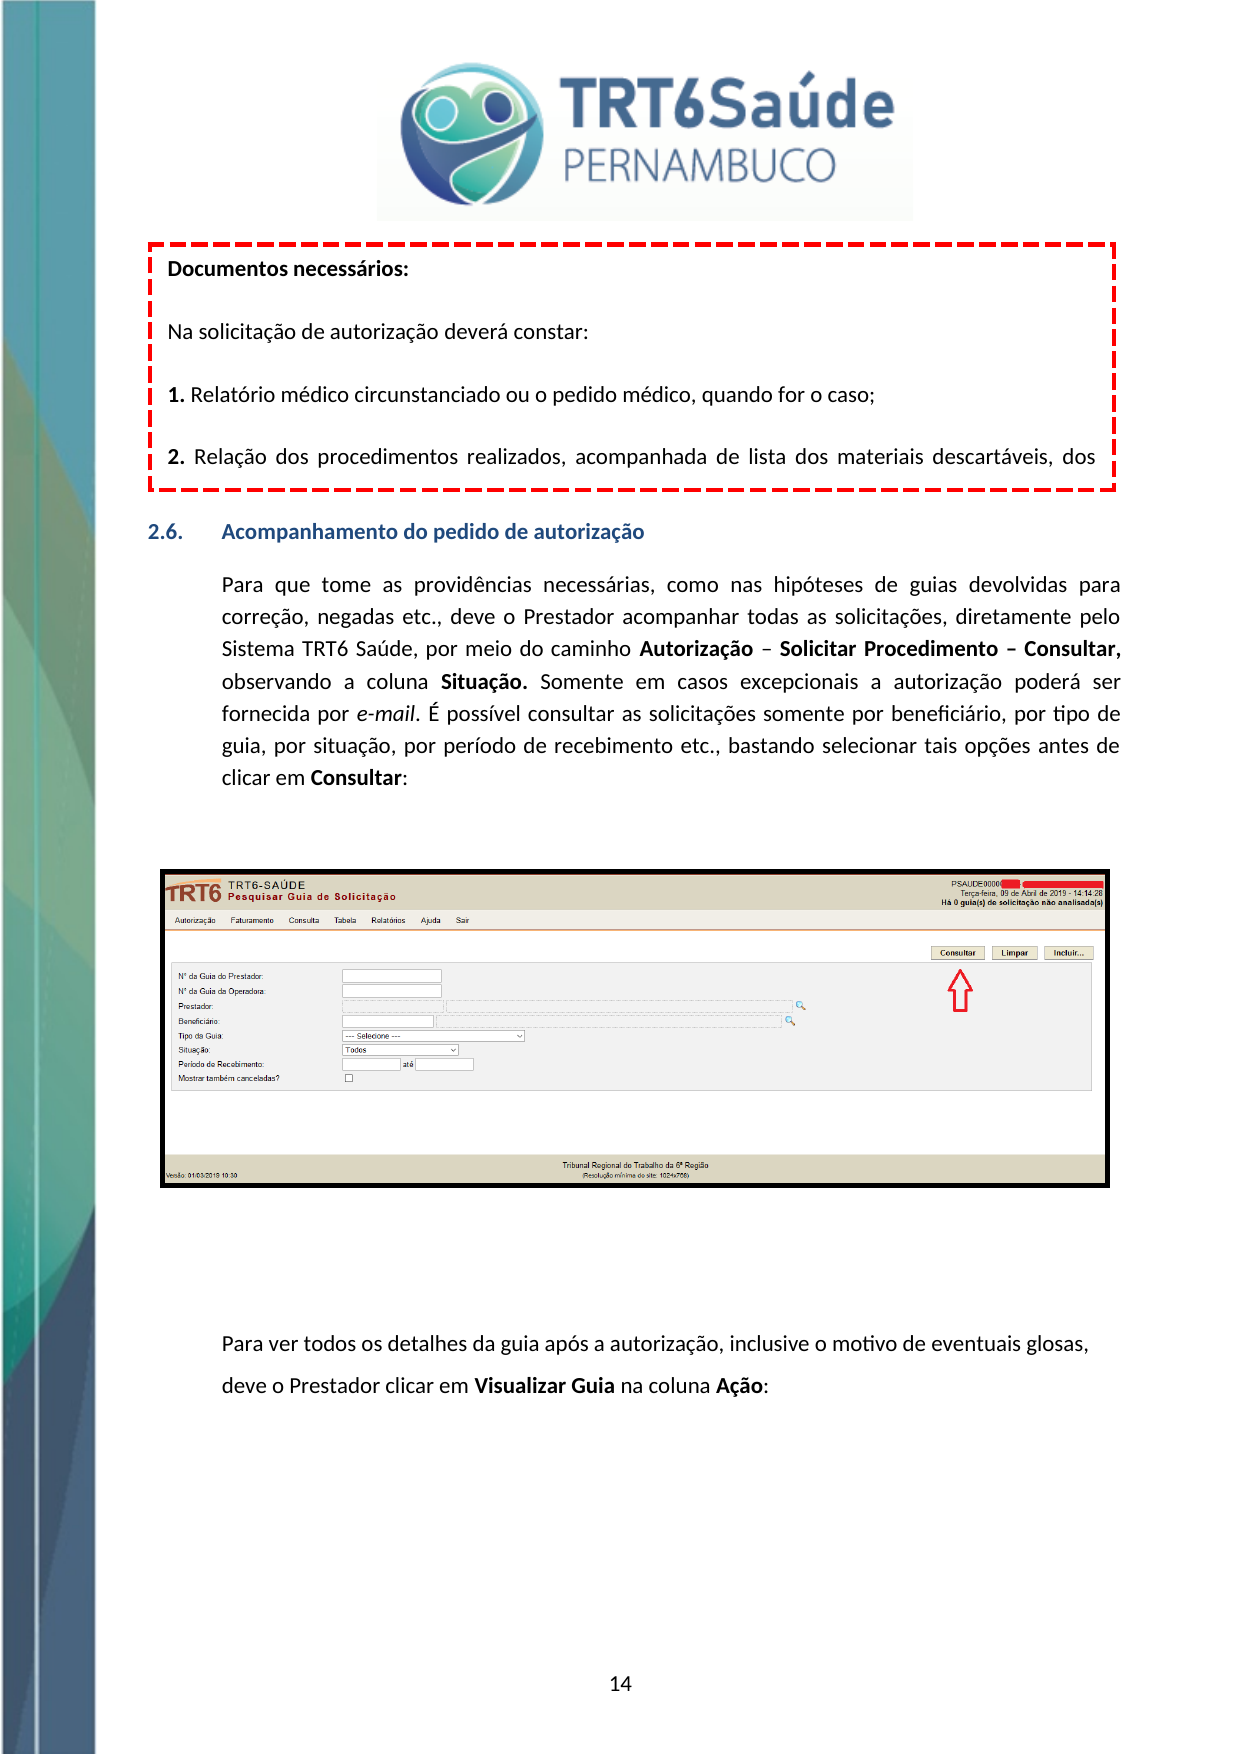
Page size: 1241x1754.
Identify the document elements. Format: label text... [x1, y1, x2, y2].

list Para ver todos os detalhes da guia após a autorização, inclusive o motivo de eventuais glosas, deve o Prestador clicar em Visualizar Guia na coluna Ação: [222, 1329, 1122, 1399]
list Para que tome as providências necessárias, como nas hipóteses de guias devolvidas para correção, negadas etc., deve o Prestador acompanhar todas as solicitações, diretamente pelo Sistema TRT6 Saúde, por meio do caminho Autorização – Solicitar Procedimento – Consultar, observando a coluna Situação. Somente em casos excepcionais a autorização poderá ser fornecida por e-mail. É possível consultar as solicitações somente por beneficiário, por tipo de guia, por situação, por período de recebimento etc., bastando selecionar tais opções antes de clicar em Consultar: [222, 570, 1122, 791]
list Acompanhamento do pedido de autorização [148, 517, 1122, 545]
list Na solicitação de autorização deverá constar: [167, 317, 1097, 345]
list Documentos necessários: [167, 254, 1097, 282]
list 2. Relação dos procedimentos realizados, acompanhada de lista dos materiais descartáveis, dos medicamentos, das órteses, próteses e dos materiais especiais utilizados no atendimento. [167, 442, 1097, 480]
list 1. Relatório médico circunstanciado ou o pedido médico, quando for o caso; [167, 380, 1097, 408]
